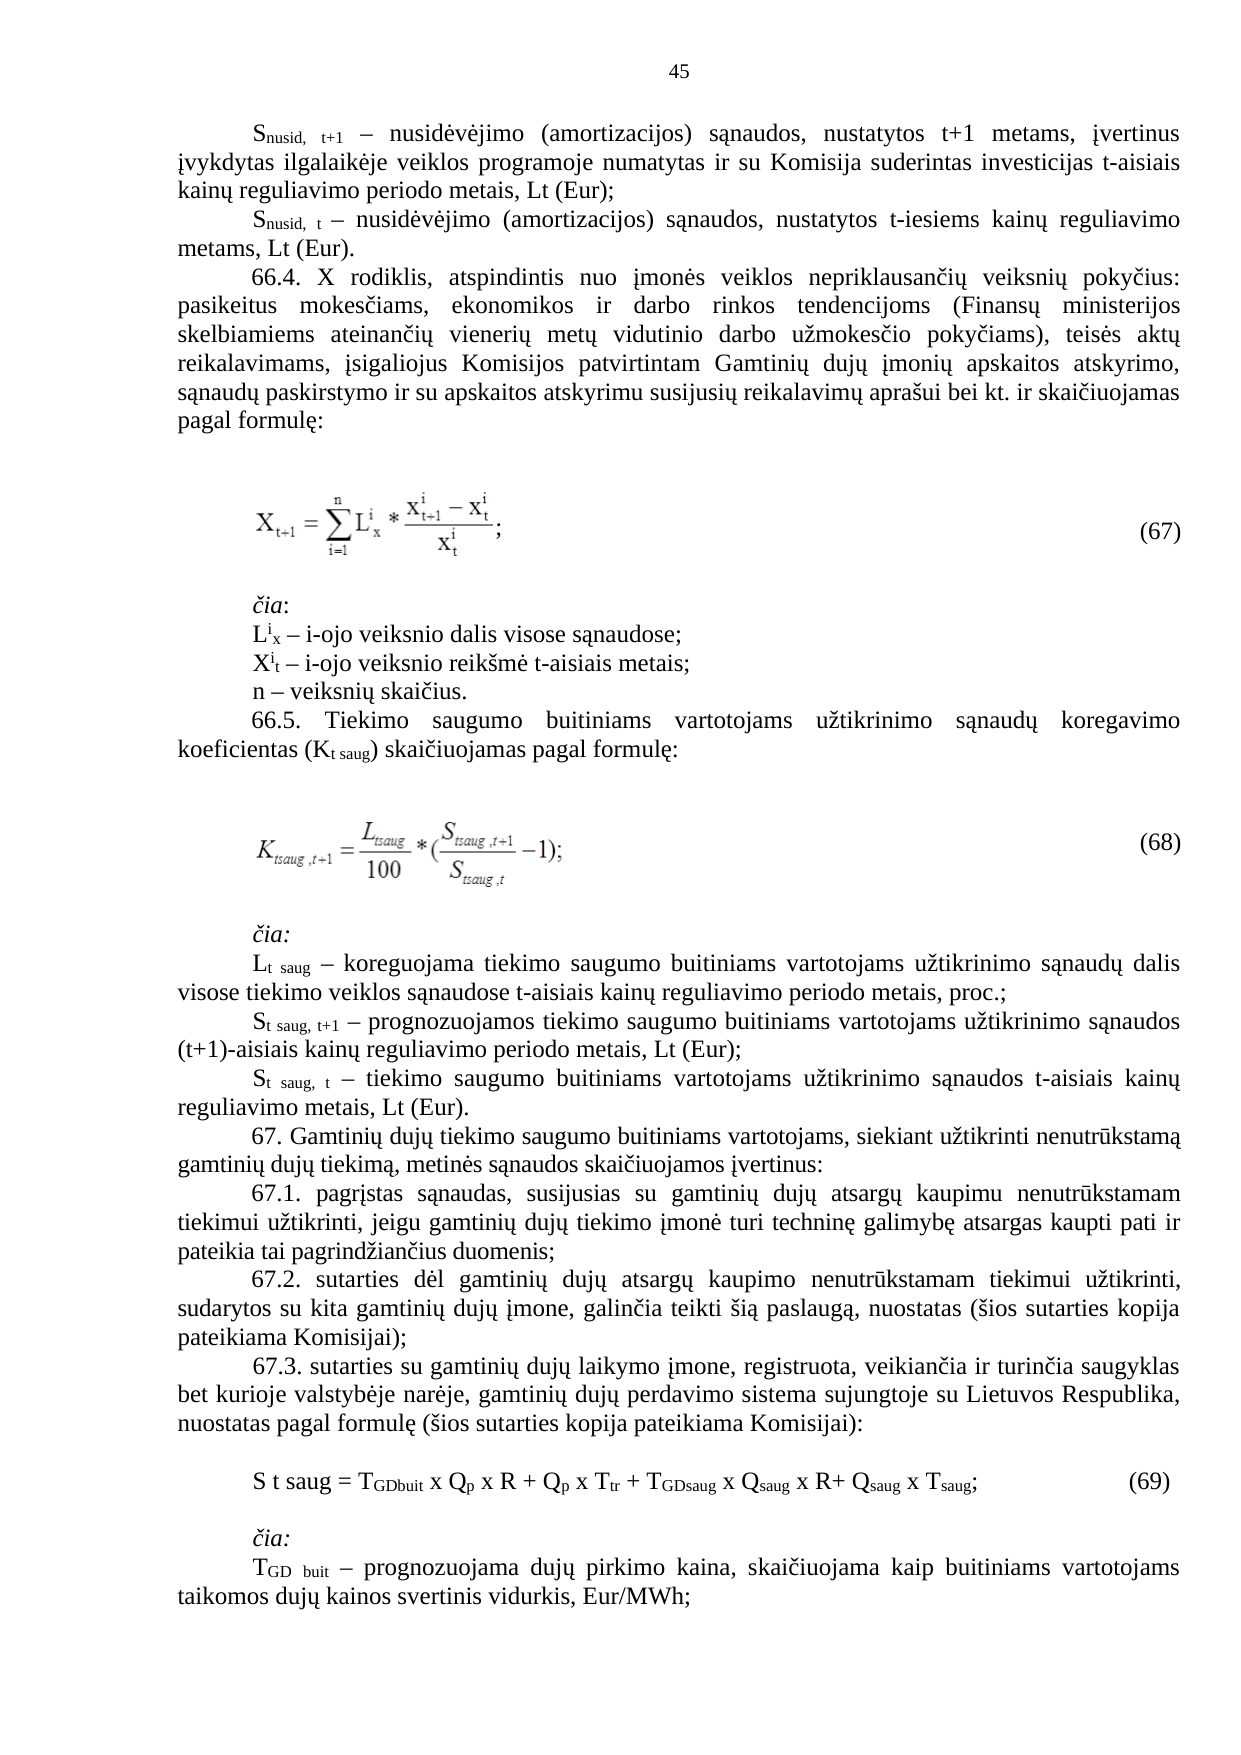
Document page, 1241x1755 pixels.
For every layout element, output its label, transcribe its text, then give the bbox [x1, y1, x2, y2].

text 67. Gamtinių dujų tiekimo saugumo buitiniams vartotojams, siekiant užtikrinti nenutrūkstamą gamtinių dujų tiekimą, metinės sąnaudos skaičiuojamos įvertinus: [177, 1121, 1181, 1178]
text 67.2. sutarties dėl gamtinių dujų atsargų kaupimo nenutrūkstamam tiekimui užtikrinti, sudarytos su kita gamtinių dujų įmone, galinčia teikti šią paslaugą, nuostatas (šios sutarties kopija pateikiama Komisijai); [177, 1264, 1181, 1351]
text (68) [177, 791, 1181, 891]
text ; (67) [177, 463, 1181, 561]
text Snusid, t+1 – nusidėvėjimo (amortizacijos) sąnaudos, nustatytos t+1 metams, įvertinus įvykdytas ilgalaikėje veiklos programoje numatytas ir su Komisija suderintas investicijas t-aisiais kainų reguliavimo periodo metais, Lt (Eur); [177, 118, 1181, 204]
text St saug, t+1 – prognozuojamos tiekimo saugumo buitiniams vartotojams užtikrinimo sąnaudos (t+1)-aisiais kainų reguliavimo periodo metais, Lt (Eur); [177, 1006, 1181, 1063]
text 66.5. Tiekimo saugumo buitiniams vartotojams užtikrinimo sąnaudų koregavimo koeficientas (Kt saug) skaičiuojamas pagal formulę: [177, 705, 1181, 763]
text 67.1. pagrįstas sąnaudas, susijusias su gamtinių dujų atsargų kaupimu nenutrūkstamam tiekimui užtikrinti, jeigu gamtinių dujų tiekimo įmonė turi techninę galimybę atsargas kaupti pati ir pateikia tai pagrindžiančius duomenis; [177, 1178, 1181, 1264]
text Snusid, t – nusidėvėjimo (amortizacijos) sąnaudos, nustatytos t-iesiems kainų reguliavimo metams, Lt (Eur). [177, 204, 1181, 262]
text čia: [177, 1523, 1181, 1552]
text čia: [177, 919, 1181, 948]
text čia: [177, 590, 1181, 619]
text 66.4. X rodiklis, atspindintis nuo įmonės veiklos nepriklausančių veiksnių pokyčius: pasikeitus mokesčiams, ekonomikos ir darbo rinkos tendencijoms (Finansų ministerijos skelbiamiems ateinančių vienerių metų vidutinio darbo užmokesčio pokyčiams), teisės aktų reikalavimams, įsigaliojus Komisijos patvirtintam Gamtinių dujų įmonių apskaitos atskyrimo, sąnaudų paskirstymo ir su apskaitos atskyrimu susijusių reikalavimų aprašui bei kt. ir skaičiuojamas pagal formulę: [177, 262, 1181, 434]
text S t saug = TGDbuit x Qp x R + Qp x Ttr + TGDsaug x Qsaug x R+ Qsaug x Tsaug; (69) [177, 1466, 1181, 1494]
text Lt saug – koreguojama tiekimo saugumo buitiniams vartotojams užtikrinimo sąnaudų dalis visose tiekimo veiklos sąnaudose t-aisiais kainų reguliavimo periodo metais, proc.; [177, 948, 1181, 1006]
text St saug, t – tiekimo saugumo buitiniams vartotojams užtikrinimo sąnaudos t-aisiais kainų reguliavimo metais, Lt (Eur). [177, 1063, 1181, 1121]
text Xit – i-ojo veiksnio reikšmė t-aisiais metais; [177, 648, 1181, 676]
text Lix – i-ojo veiksnio dalis visose sąnaudose; [177, 619, 1181, 648]
text 67.3. sutarties su gamtinių dujų laikymo įmone, registruota, veikiančia ir turinčia saugyklas bet kurioje valstybėje narėje, gamtinių dujų perdavimo sistema sujungtoje su Lietuvos Respublika, nuostatas pagal formulę (šios sutarties kopija pateikiama Komisijai): [177, 1351, 1181, 1437]
text TGD buit – prognozuojama dujų pirkimo kaina, skaičiuojama kaip buitiniams vartotojams taikomos dujų kainos svertinis vidurkis, Eur/MWh; [177, 1552, 1181, 1609]
text n – veiksnių skaičius. [177, 676, 1181, 705]
